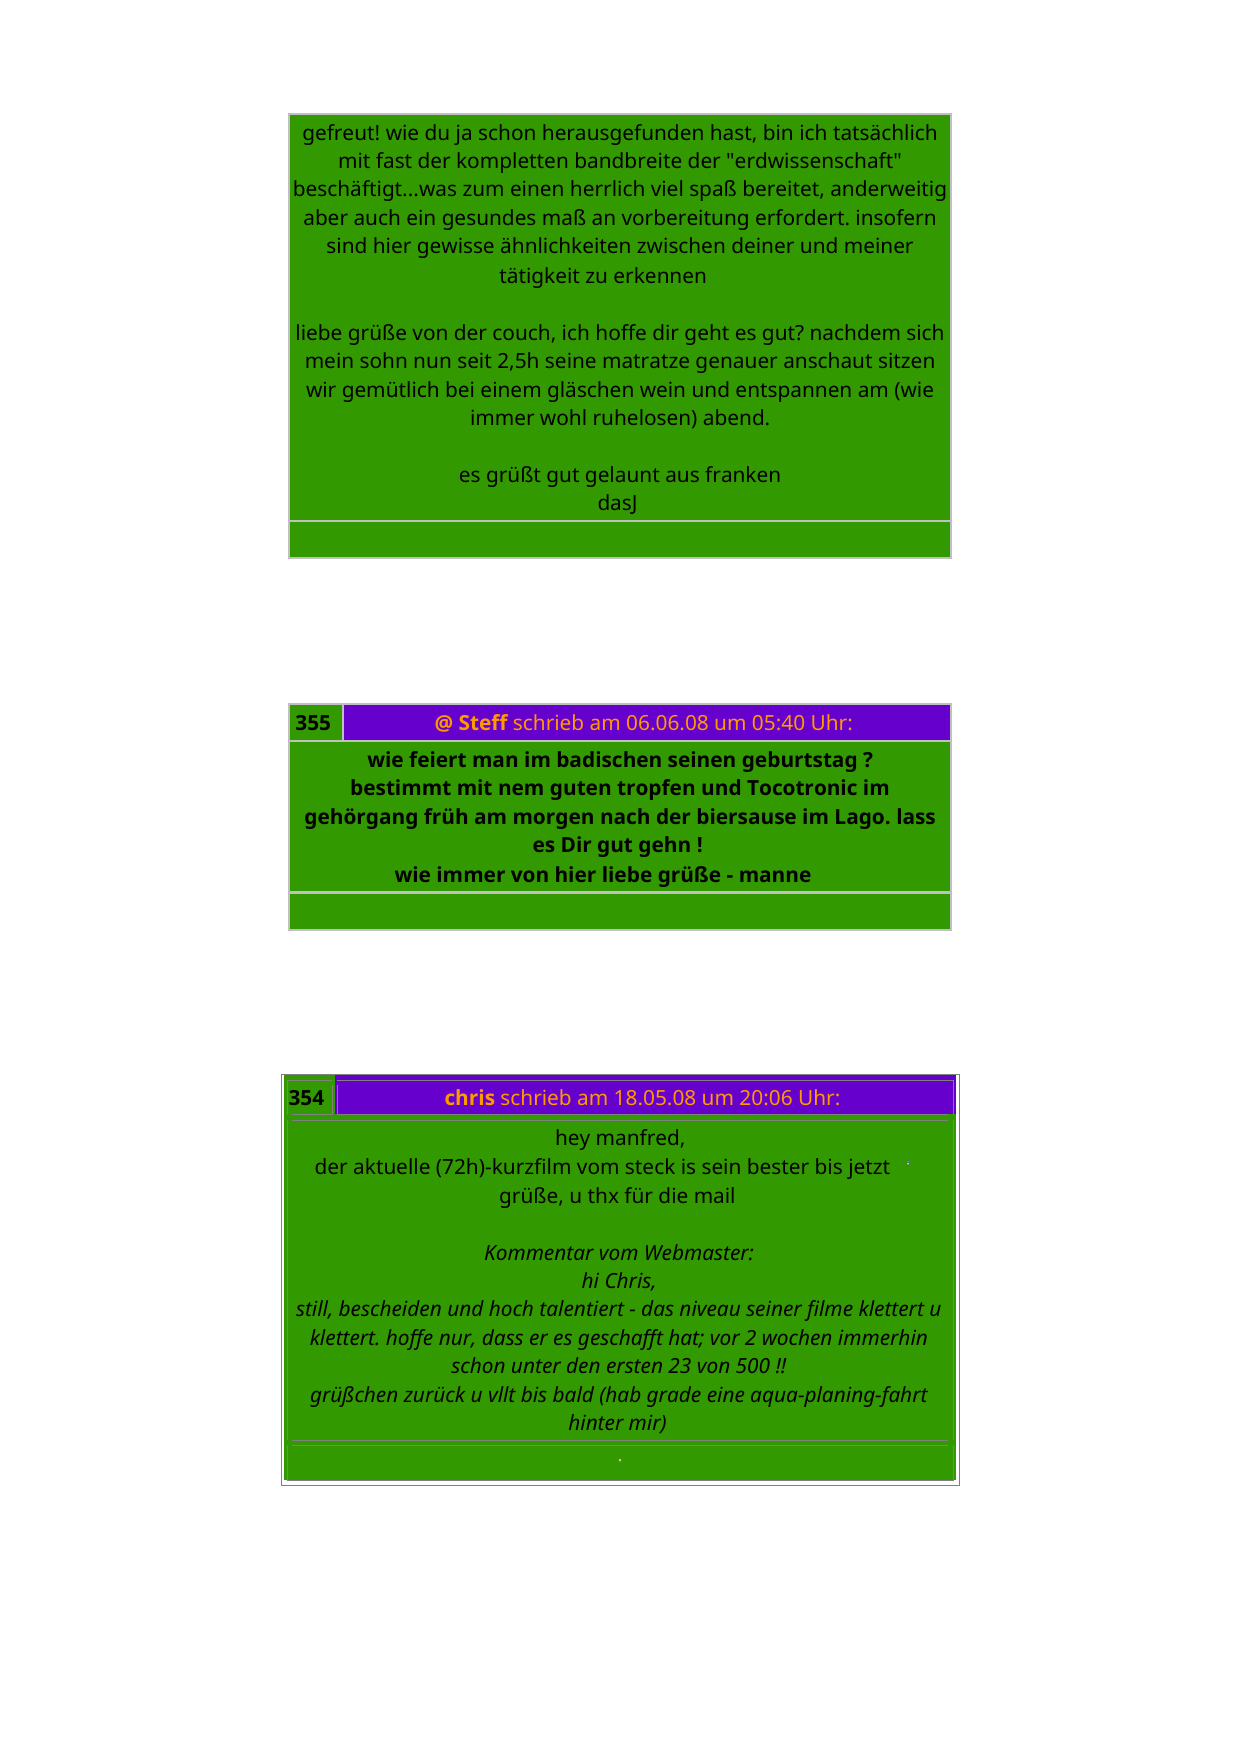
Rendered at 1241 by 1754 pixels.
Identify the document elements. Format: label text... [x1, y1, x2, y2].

table_header @ Steff schrieb am 06.06.08 um 05:40 Uhr: [344, 705, 950, 740]
table_cell gefreut! wie du ja schon herausgefunden hast, bin ich tatsächlich mit fast der kompletten bandbreite der "erdwissenschaft" beschäftigt...was zum einen herrlich viel spaß bereitet, anderweitig aber auch ein gesundes maß an vorbereitung erfordert. insofern sind hier gewisse ähnlichkeiten zwischen deiner und meiner tätigkeit zu erkennen liebe grüße von der couch, ich hoffe dir geht es gut? nachdem sich mein sohn nun seit 2,5h seine matratze genauer anschaut sitzen wir gemütlich bei einem gläschen wein und entspannen am (wie immer wohl ruhelosen) abend. es grüßt gut gelaunt aus franken dasJ [290, 115, 950, 520]
table_cell hey manfred, der aktuelle (72h)-kurzfilm vom steck is sein bester bis jetzt grüße, u thx für die mail Kommentar vom Webmaster: hi Chris, still, bescheiden und hoch talentiert - das niveau seiner filme klettert u klettert. hoffe nur, dass er es geschafft hat; vor 2 wochen immerhin schon unter den ersten 23 von 500 !! grüßchen zurück u vllt bis bald (hab grade eine aqua-planing-fahrt hinter mir) [284, 1114, 956, 1440]
table_cell [290, 894, 950, 928]
table_cell wie feiert man im badischen seinen geburtstag ? bestimmt mit nem guten tropfen und Tocotronic im gehörgang früh am morgen nach der biersause im Lago. lass es Dir gut gehn ! wie immer von hier liebe grüße - manne [290, 742, 950, 891]
table_header 354 [284, 1075, 335, 1114]
table_header chris schrieb am 18.05.08 um 20:06 Uhr: [335, 1075, 956, 1114]
table_header 355 [290, 705, 342, 740]
table_cell [284, 1440, 956, 1480]
table_cell [290, 522, 950, 557]
